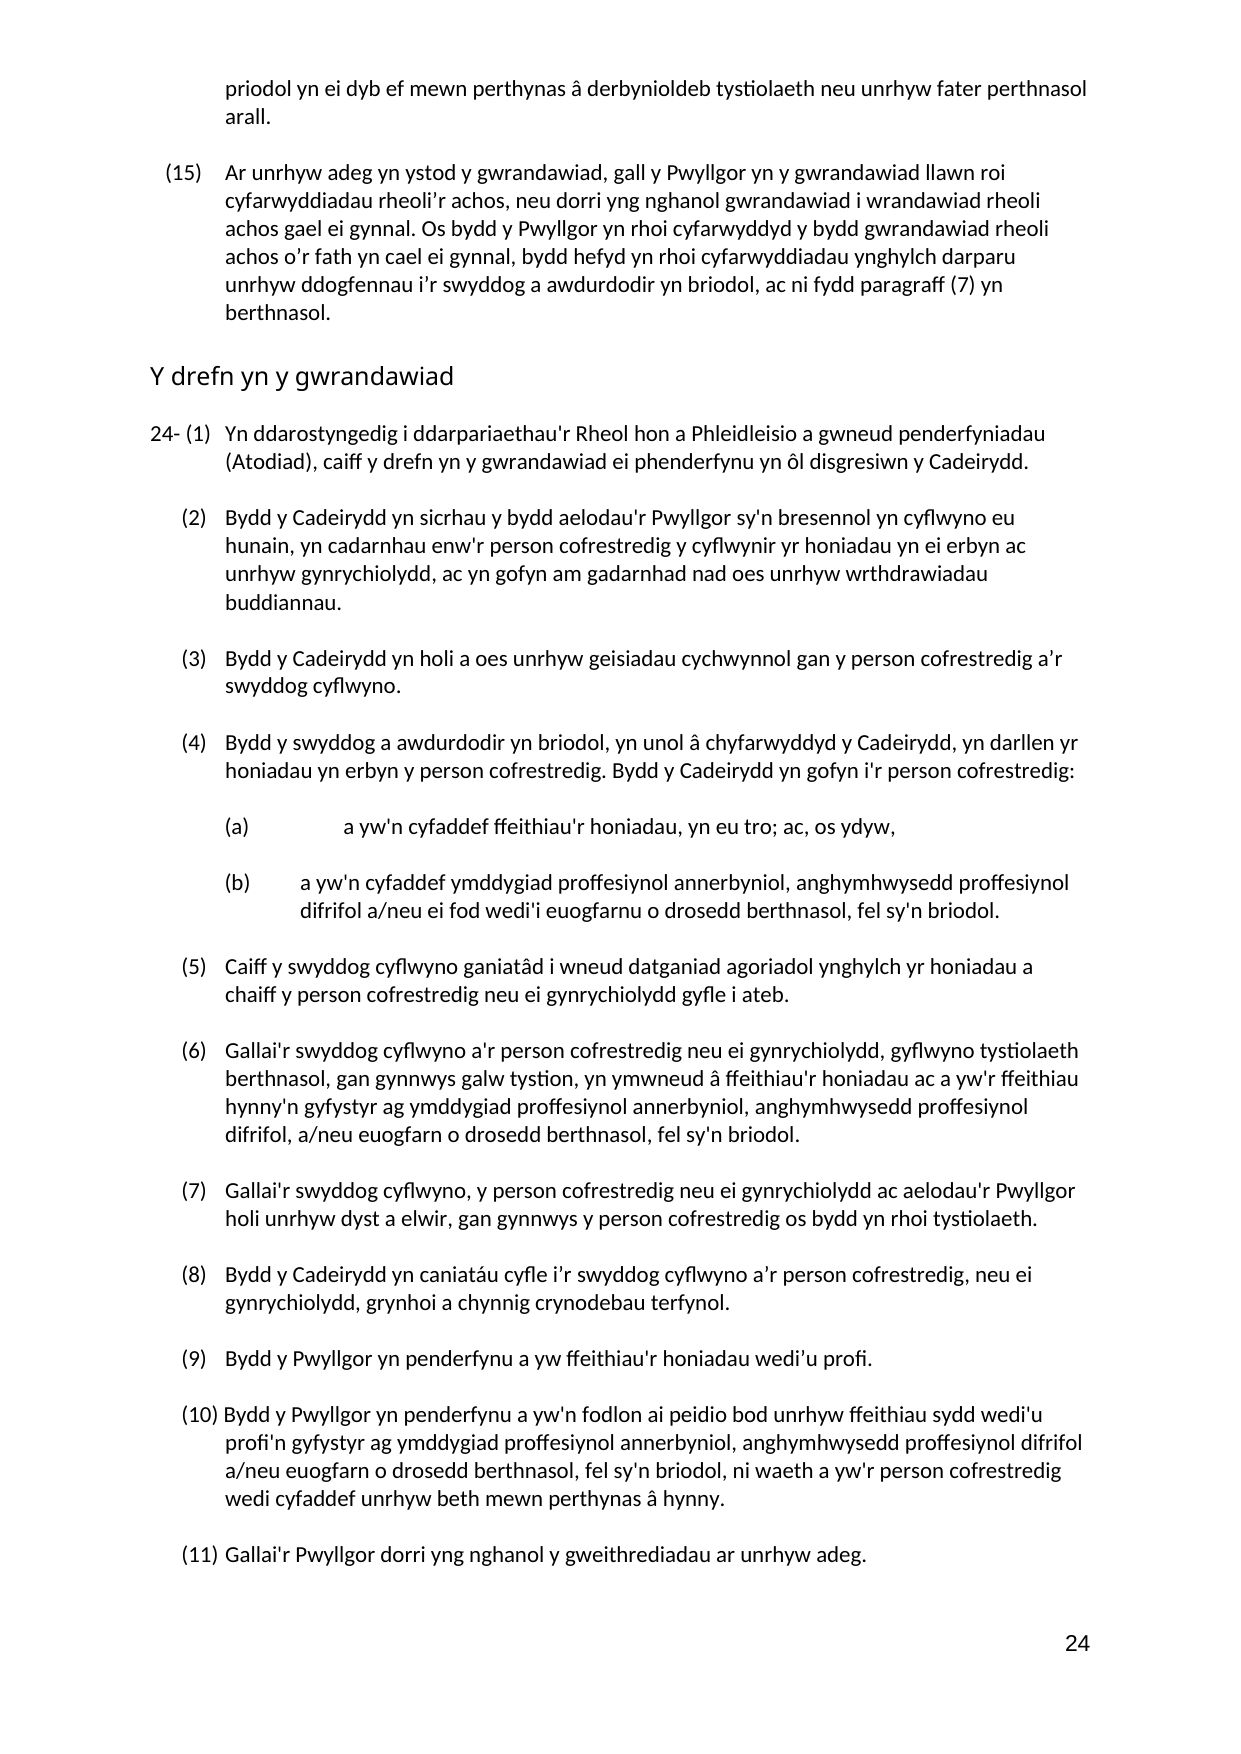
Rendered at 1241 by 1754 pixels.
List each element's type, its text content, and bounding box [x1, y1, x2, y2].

text 24- (1) Yn ddarostyngedig i ddarpariaethau'r Rheol hon a Phleidleisio a gwneud penderfyniadau (Atodiad), caiff y drefn yn y gwrandawiad ei phenderfynu yn ôl disgresiwn y Cadeirydd. [150, 419, 1090, 476]
text (9) Bydd y Pwyllgor yn penderfynu a yw ffeithiau'r honiadau wedi’u profi. [181, 1344, 1090, 1372]
subtitle Y drefn yn y gwrandawiad [150, 358, 1090, 392]
text (4) Bydd y swyddog a awdurdodir yn briodol, yn unol â chyfarwyddyd y Cadeirydd, yn darllen yr honiadau yn erbyn y person cofrestredig. Bydd y Cadeirydd yn gofyn i'r person cofrestredig: [181, 728, 1090, 784]
text (b) a yw'n cyfaddef ymddygiad proffesiynol annerbyniol, anghymhwysedd proffesiynol difrifol a/neu ei fod wedi'i euogfarnu o drosedd berthnasol, fel sy'n briodol. [224, 868, 1090, 924]
text priodol yn ei dyb ef mewn perthynas â derbynioldeb tystiolaeth neu unrhyw fater perthnasol arall. [165, 74, 1090, 130]
text (6) Gallai'r swyddog cyflwyno a'r person cofrestredig neu ei gynrychiolydd, gyflwyno tystiolaeth berthnasol, gan gynnwys galw tystion, yn ymwneud â ffeithiau'r honiadau ac a yw'r ffeithiau hynny'n gyfystyr ag ymddygiad proffesiynol annerbyniol, anghymhwysedd proffesiynol difrifol, a/neu euogfarn o drosedd berthnasol, fel sy'n briodol. [181, 1036, 1090, 1148]
text (2) Bydd y Cadeirydd yn sicrhau y bydd aelodau'r Pwyllgor sy'n bresennol yn cyflwyno eu hunain, yn cadarnhau enw'r person cofrestredig y cyflwynir yr honiadau yn ei erbyn ac unrhyw gynrychiolydd, ac yn gofyn am gadarnhad nad oes unrhyw wrthdrawiadau buddiannau. [181, 503, 1090, 616]
text (5) Caiff y swyddog cyflwyno ganiatâd i wneud datganiad agoriadol ynghylch yr honiadau a chaiff y person cofrestredig neu ei gynrychiolydd gyfle i ateb. [181, 952, 1090, 1008]
text (10) Bydd y Pwyllgor yn penderfynu a yw'n fodlon ai peidio bod unrhyw ffeithiau sydd wedi'u profi'n gyfystyr ag ymddygiad proffesiynol annerbyniol, anghymhwysedd proffesiynol difrifol a/neu euogfarn o drosedd berthnasol, fel sy'n briodol, ni waeth a yw'r person cofrestredig wedi cyfaddef unrhyw beth mewn perthynas â hynny. [181, 1400, 1090, 1512]
text (3) Bydd y Cadeirydd yn holi a oes unrhyw geisiadau cychwynnol gan y person cofrestredig a’r swyddog cyflwyno. [181, 644, 1090, 700]
text (8) Bydd y Cadeirydd yn caniatáu cyfle i’r swyddog cyflwyno a’r person cofrestredig, neu ei gynrychiolydd, grynhoi a chynnig crynodebau terfynol. [181, 1260, 1090, 1316]
text (7) Gallai'r swyddog cyflwyno, y person cofrestredig neu ei gynrychiolydd ac aelodau'r Pwyllgor holi unrhyw dyst a elwir, gan gynnwys y person cofrestredig os bydd yn rhoi tystiolaeth. [181, 1176, 1090, 1232]
text (a) a yw'n cyfaddef ffeithiau'r honiadau, yn eu tro; ac, os ydyw, [224, 812, 1090, 840]
text (11) Gallai'r Pwyllgor dorri yng nghanol y gweithrediadau ar unrhyw adeg. [181, 1540, 1090, 1568]
text (15) Ar unrhyw adeg yn ystod y gwrandawiad, gall y Pwyllgor yn y gwrandawiad llawn roi cyfarwyddiadau rheoli’r achos, neu dorri yng nghanol gwrandawiad i wrandawiad rheoli achos gael ei gynnal. Os bydd y Pwyllgor yn rhoi cyfarwyddyd y bydd gwrandawiad rheoli achos o’r fath yn cael ei gynnal, bydd hefyd yn rhoi cyfarwyddiadau ynghylch darparu unrhyw ddogfennau i’r swyddog a awdurdodir yn briodol, ac ni fydd paragraff (7) yn berthnasol. [165, 158, 1090, 326]
